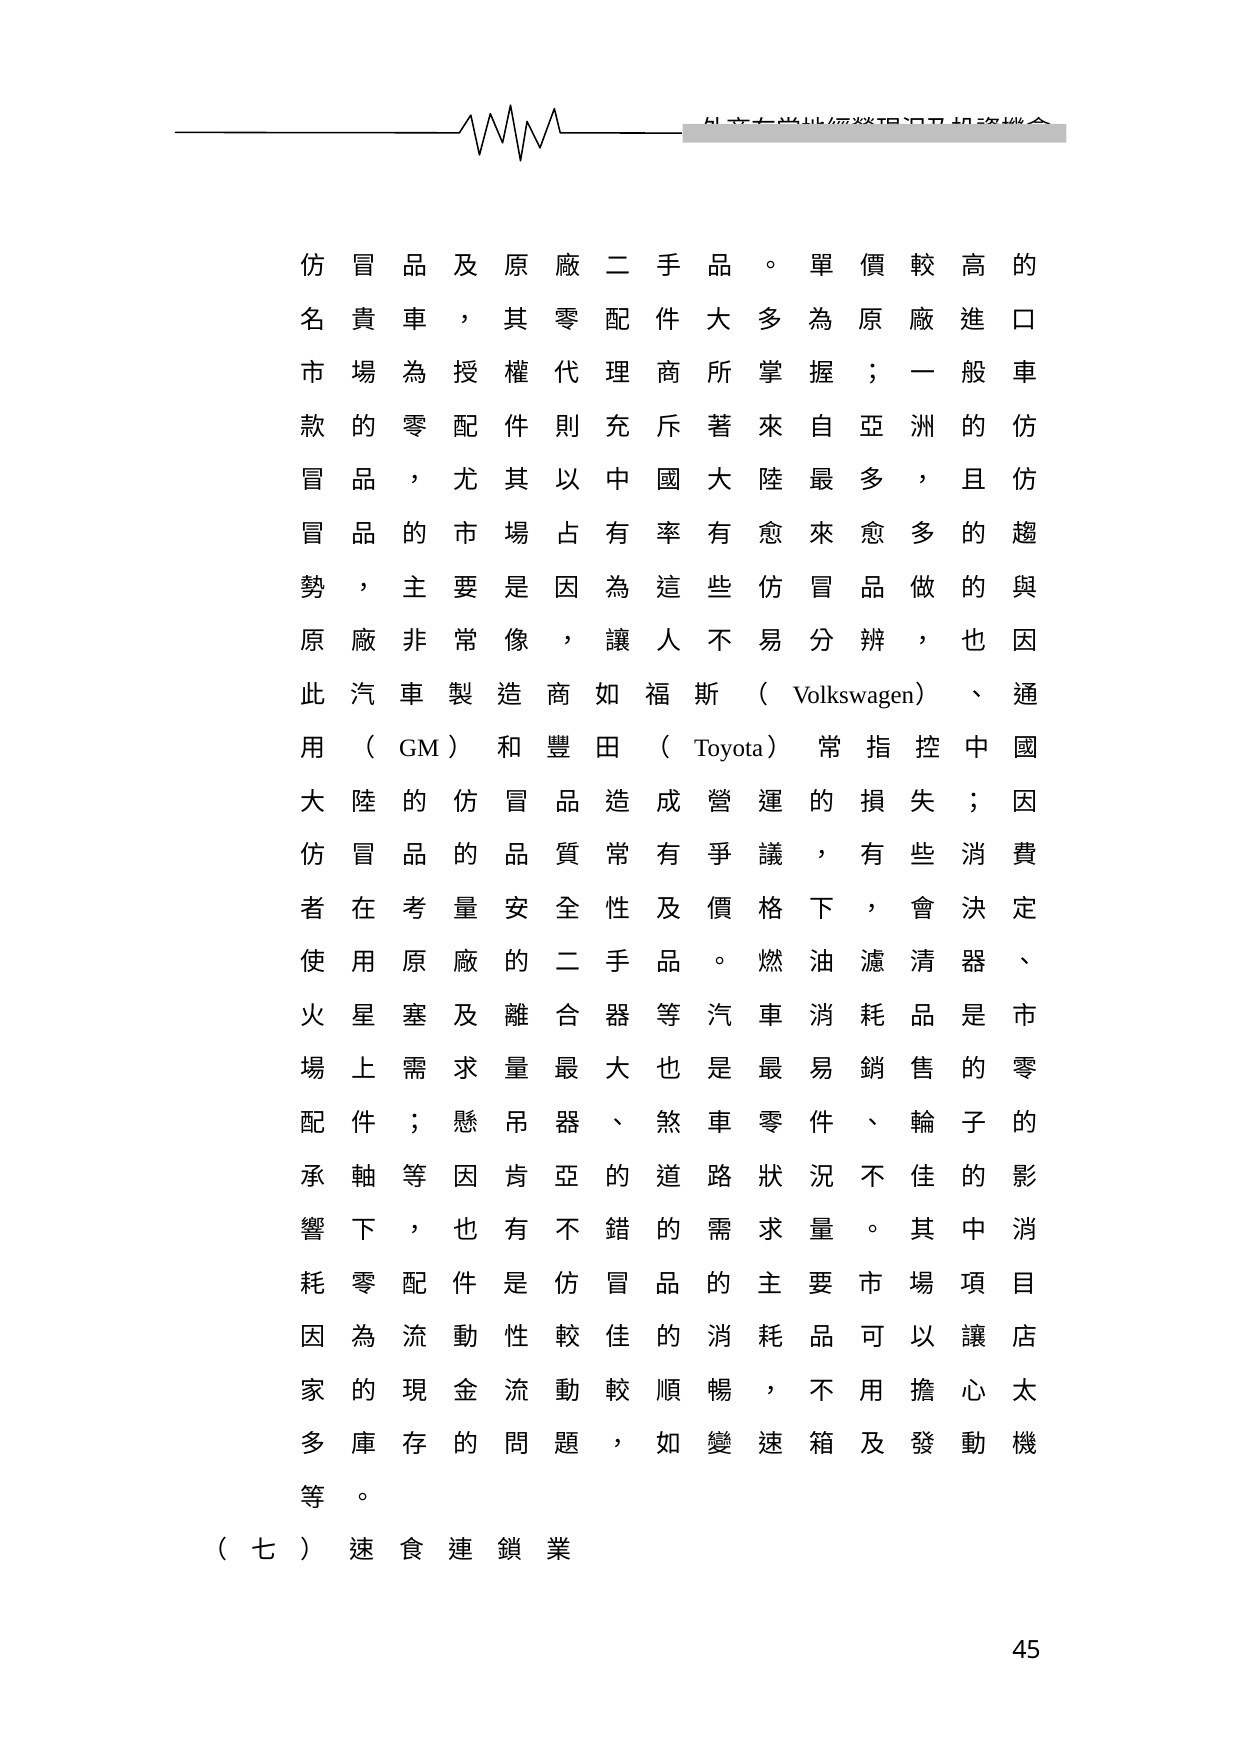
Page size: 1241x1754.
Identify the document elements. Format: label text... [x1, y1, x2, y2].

text 基礎建設的持續改善、個人所得增加及融資代款較以往更容易，這使的肯亞的汽車零售及代理業務成長力道強勁，肯亞首都奈洛比市的Kirinyaga路是汽車零配件的集散中心，由於大多數的肯亞人買不起新車僅能退而求其次的購買二手車，而二手車又較需維修保養，也造就了肯亞汽車零配件的成長。僅管政府規定進口車的使用年限為8年，但執行成效不佳，所以Kirinyaga路的零配件商的生意仍是熱絡。零配件市場上原裝配件與仿冒配件間的市場競爭已經到了白熱化的程度。一般而言，零配件的來源主要有3種：原廠進口、仿冒品及原廠二手品。單價較高的名貴車，其零配件大多為原廠進口，市場為授權代理商所掌握；一般車款的零配件則充斥著來自亞洲的仿冒品，尤其以中國大陸最多，且仿冒品的市場占有率有愈來愈多的趨勢，主要是因為這些仿冒品做的與原廠非常像，讓人不易分辨，也因此汽車製造商如福斯（Volkswagen）、通用（GM）和豐田（Toyota）常指控中國大陸的仿冒品造成營運的損失；因仿冒品的品質常有爭議，有些消費者在考量安全性及價格下，會決定使用原廠的二手品。燃油濾清器、火星塞及離合器等汽車消耗品是市場上需求量最大也是最易銷售的零配件；懸吊器、煞車零件、輪子的承軸等因肯亞的道路狀況不佳的影響下，也有不錯的需求量。其中消耗零配件是仿冒品的主要市場項目，因為流動性較佳的消耗品可以讓店家的現金流動較順暢，不用擔心太多庫存的問題，如變速箱及發動機等。 [276, 237, 1063, 1522]
text （七）速食連鎖業 [202, 1522, 1063, 1576]
